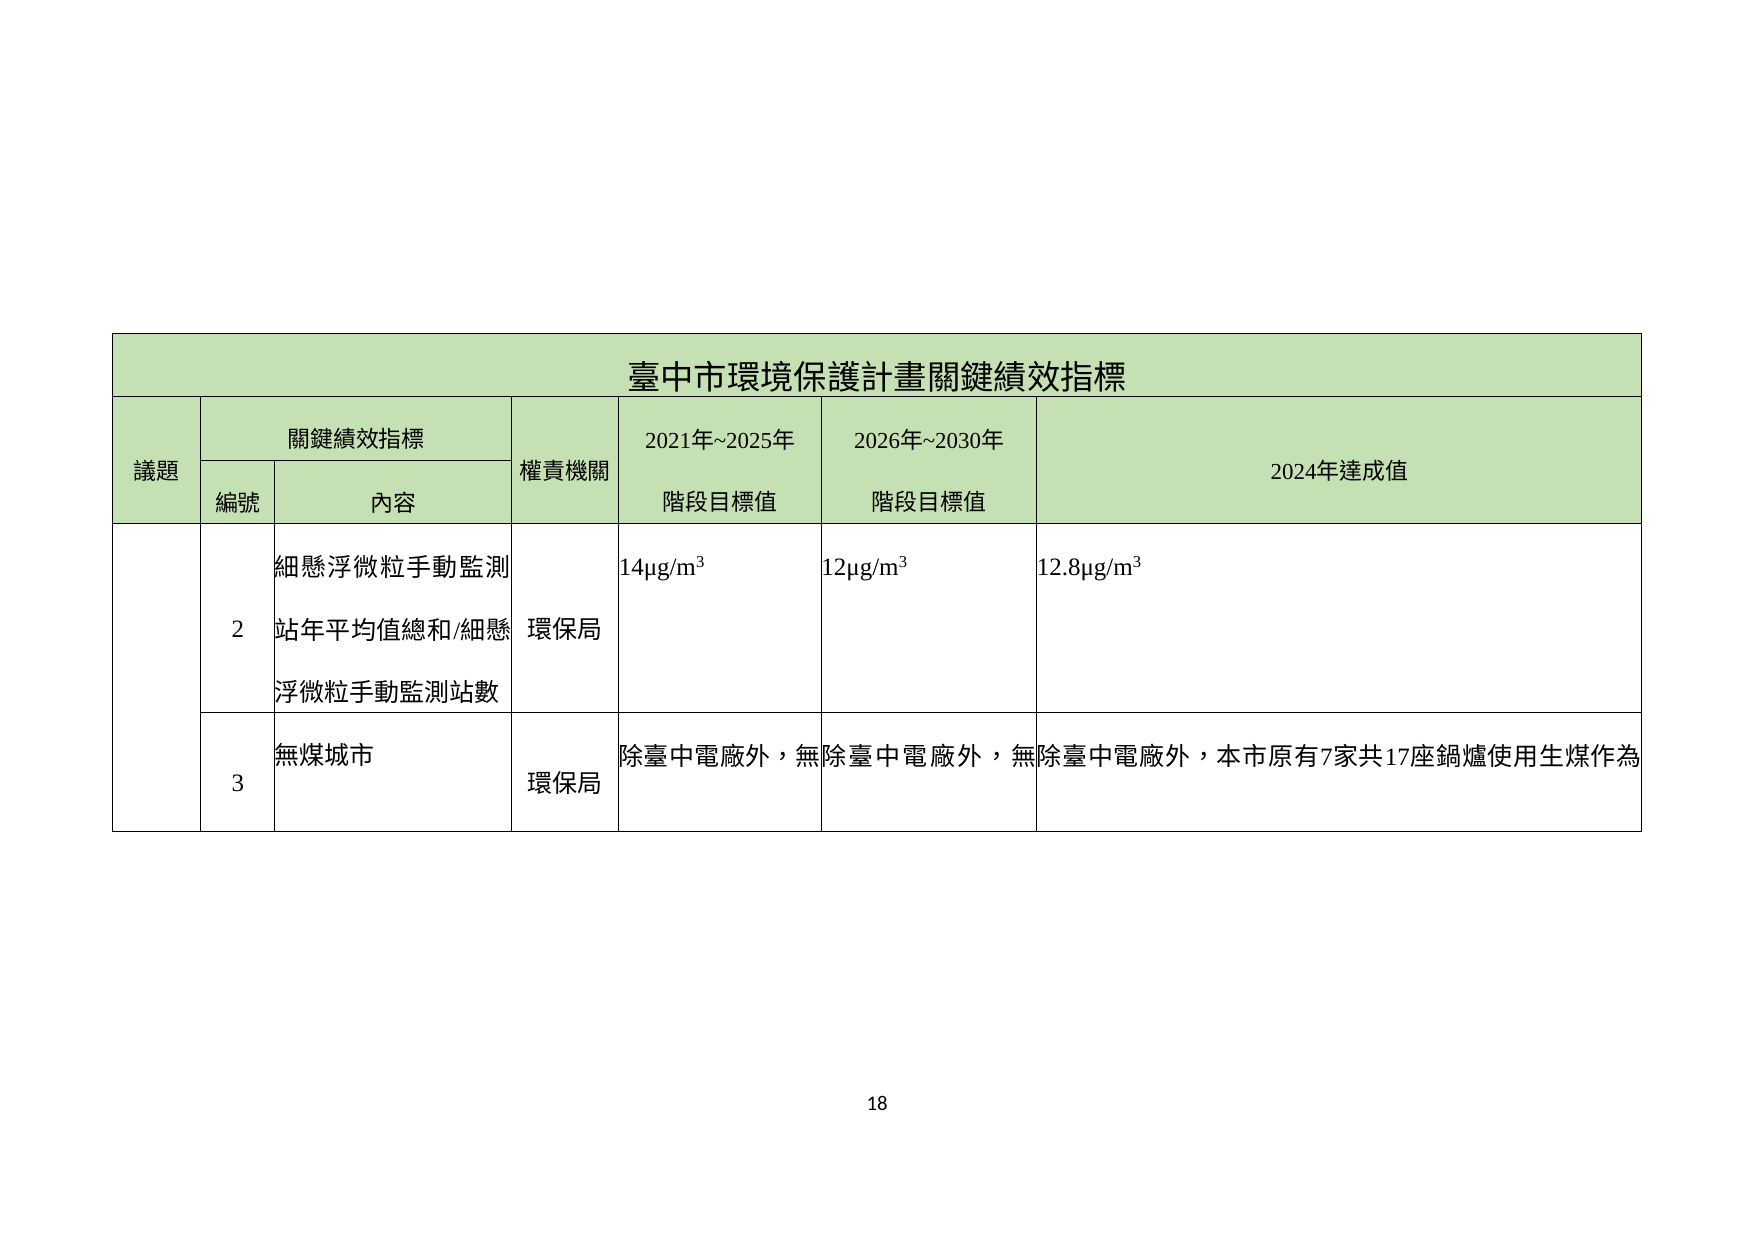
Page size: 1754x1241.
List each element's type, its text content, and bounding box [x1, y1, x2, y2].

table_cell 除臺中電廠外，無使用生煤作為燃料之列管事業(工廠) [619, 713, 821, 831]
table_cell [113, 524, 200, 831]
table_cell 權責機關 [512, 397, 618, 523]
table_cell 環保局 [512, 713, 618, 831]
table_cell 除臺中電廠外，本市原有7家共17座鍋爐使用生煤作為燃料，目前剩餘1家共1座鍋爐未完成改善，達成率約94.12%，生煤使用量從107年度44萬6,471公噸/年，降至29萬7,638公噸/年，減少14萬8,833公噸/年。 [1037, 713, 1641, 831]
table_cell 關鍵績效指標 [201, 397, 511, 460]
table_cell 12μg/m3 [822, 524, 1036, 712]
table_cell 環保局 [512, 524, 618, 712]
table_cell 2 [201, 524, 274, 712]
table_cell 除臺中電廠外，無使用生煤作為燃料之列管事業(工廠)；另臺中電廠將配合國家能源政策滾動式調整 [822, 713, 1036, 831]
table_cell 無煤城市 [275, 713, 511, 831]
table_cell 12.8μg/m3 [1037, 524, 1641, 712]
table_cell 內容 [275, 461, 511, 523]
table_header 臺中市環境保護計畫關鍵績效指標 [113, 334, 1641, 396]
table_cell 2026年~2030年 階段目標值 [822, 397, 1036, 523]
table_cell 3 [201, 713, 274, 831]
table_cell 細懸浮微粒手動監測站年平均值總和/細懸浮微粒手動監測站數 [275, 524, 511, 712]
table_cell 14μg/m3 [619, 524, 821, 712]
table_cell 編號 [201, 461, 274, 523]
table_cell 2021年~2025年 階段目標值 [619, 397, 821, 523]
table_cell 議題 [113, 397, 200, 523]
table_cell 2024年達成值 [1037, 397, 1641, 523]
